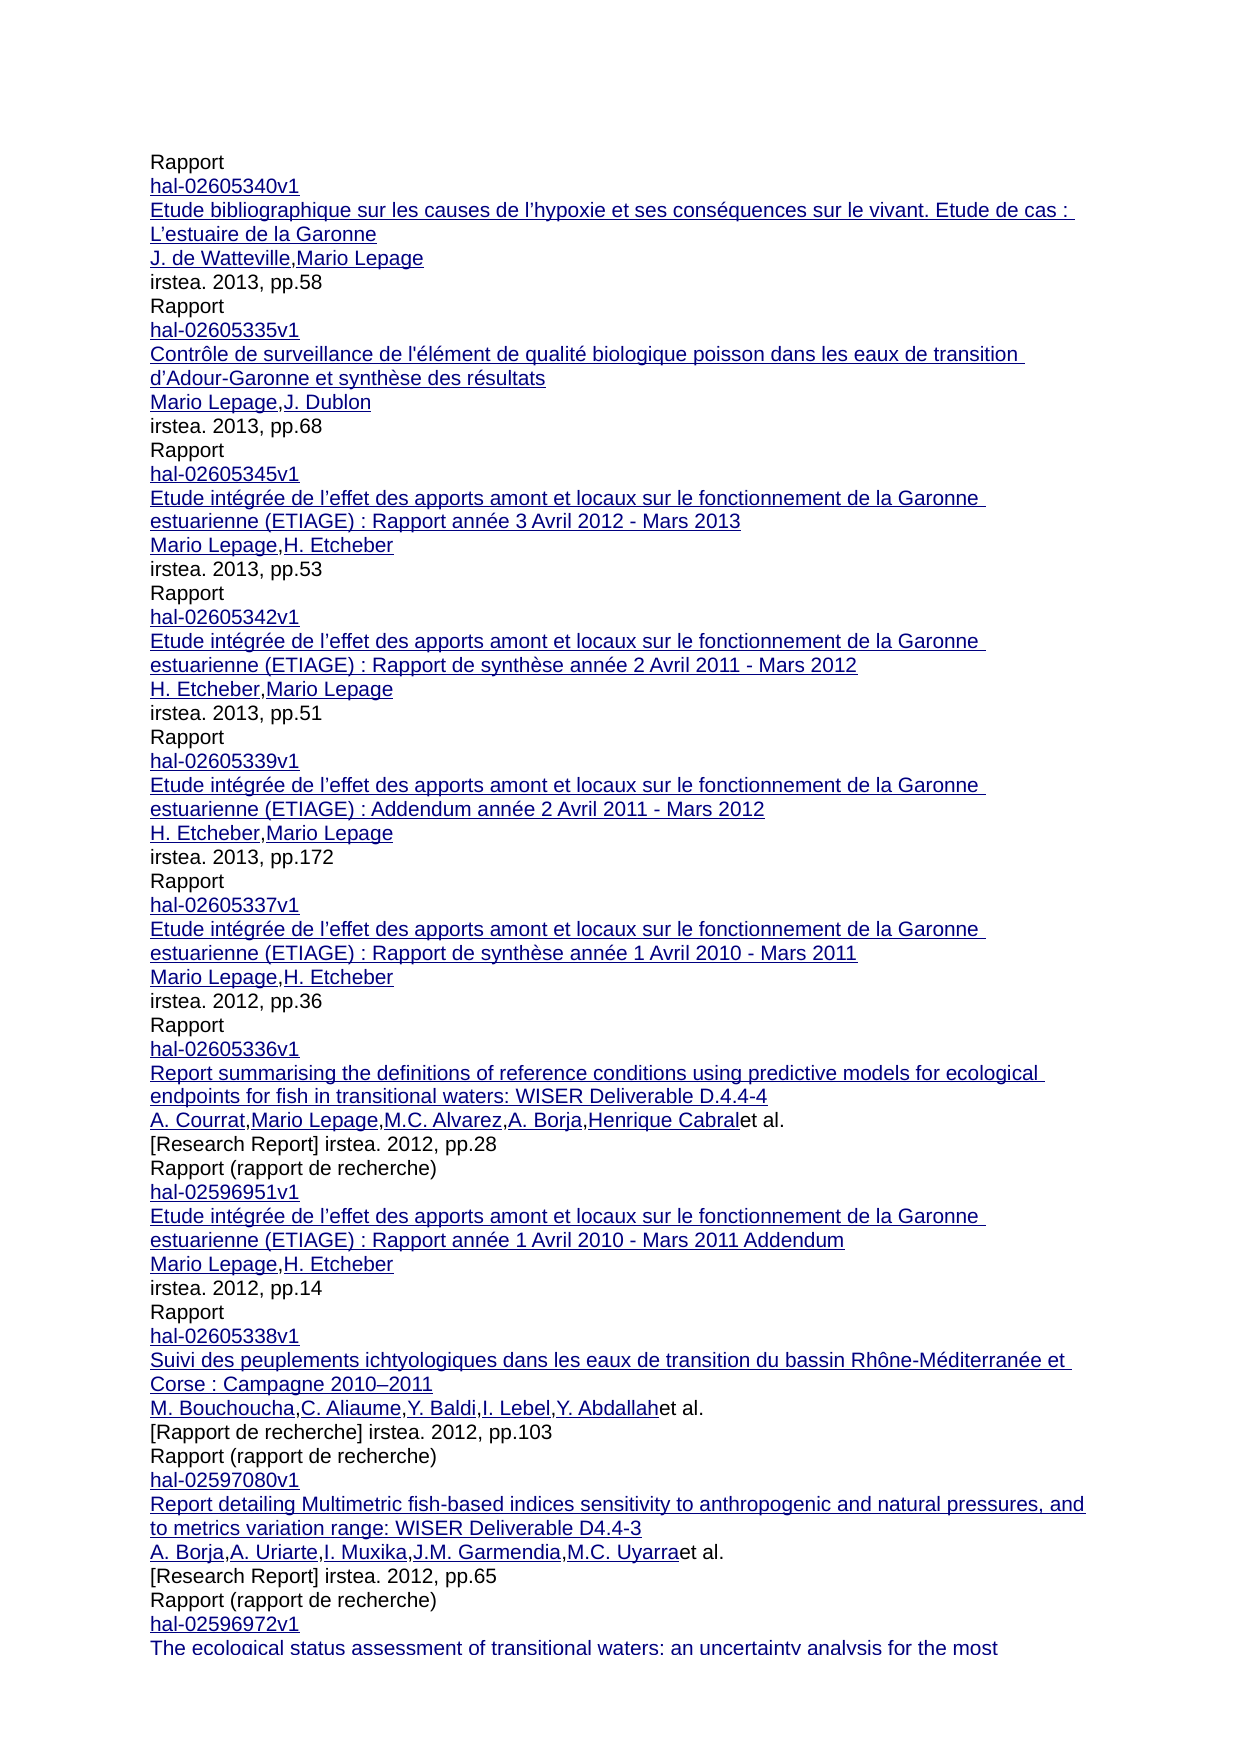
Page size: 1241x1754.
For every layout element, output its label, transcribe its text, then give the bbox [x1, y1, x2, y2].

table_cell Report summarising the definitions of reference conditions using predictive models for ecological endpoints for fish in transitional waters: WISER Deliverable D.4.4-4 A. Courrat,Mario Lepage,M.C. Alvarez,A. Borja,Henrique Cabralet al. [Research Report] irstea. 2012, pp.28 Rapport (rapport de recherche) hal-02596951v1 [150, 1060, 1090, 1204]
table_cell The ecological status assessment of transitional waters: an uncertainty analysis for the most [150, 1635, 1090, 1655]
table_cell Etude bibliographique sur les causes de l’hypoxie et ses conséquences sur le vivant. Etude de cas : L’estuaire de la Garonne J. de Watteville,Mario Lepage irstea. 2013, pp.58 Rapport hal-02605335v1 [150, 198, 1090, 342]
table_cell Contrôle de surveillance de l'élément de qualité biologique poisson dans les eaux de transition d’Adour-Garonne et synthèse des résultats Mario Lepage,J. Dublon irstea. 2013, pp.68 Rapport hal-02605345v1 [150, 342, 1090, 485]
table_cell Report detailing Multimetric fish-based indices sensitivity to anthropogenic and natural pressures, and to metrics variation range: WISER Deliverable D4.4-3 A. Borja,A. Uriarte,I. Muxika,J.M. Garmendia,M.C. Uyarraet al. [Research Report] irstea. 2012, pp.65 Rapport (rapport de recherche) hal-02596972v1 [150, 1492, 1090, 1635]
table_cell Rapport hal-02605340v1 [150, 150, 1090, 198]
table_cell Etude intégrée de l’effet des apports amont et locaux sur le fonctionnement de la Garonne estuarienne (ETIAGE) : Addendum année 2 Avril 2011 - Mars 2012 H. Etcheber,Mario Lepage irstea. 2013, pp.172 Rapport hal-02605337v1 [150, 773, 1090, 917]
table_cell Etude intégrée de l’effet des apports amont et locaux sur le fonctionnement de la Garonne estuarienne (ETIAGE) : Rapport de synthèse année 1 Avril 2010 - Mars 2011 Mario Lepage,H. Etcheber irstea. 2012, pp.36 Rapport hal-02605336v1 [150, 917, 1090, 1060]
table_cell Etude intégrée de l’effet des apports amont et locaux sur le fonctionnement de la Garonne estuarienne (ETIAGE) : Rapport de synthèse année 2 Avril 2011 - Mars 2012 H. Etcheber,Mario Lepage irstea. 2013, pp.51 Rapport hal-02605339v1 [150, 629, 1090, 773]
table_cell Suivi des peuplements ichtyologiques dans les eaux de transition du bassin Rhône-Méditerranée et Corse : Campagne 2010–2011 M. Bouchoucha,C. Aliaume,Y. Baldi,I. Lebel,Y. Abdallahet al. [Rapport de recherche] irstea. 2012, pp.103 Rapport (rapport de recherche) hal-02597080v1 [150, 1348, 1090, 1492]
table_cell Etude intégrée de l’effet des apports amont et locaux sur le fonctionnement de la Garonne estuarienne (ETIAGE) : Rapport année 1 Avril 2010 - Mars 2011 Addendum Mario Lepage,H. Etcheber irstea. 2012, pp.14 Rapport hal-02605338v1 [150, 1204, 1090, 1348]
table_cell Etude intégrée de l’effet des apports amont et locaux sur le fonctionnement de la Garonne estuarienne (ETIAGE) : Rapport année 3 Avril 2012 - Mars 2013 Mario Lepage,H. Etcheber irstea. 2013, pp.53 Rapport hal-02605342v1 [150, 485, 1090, 629]
